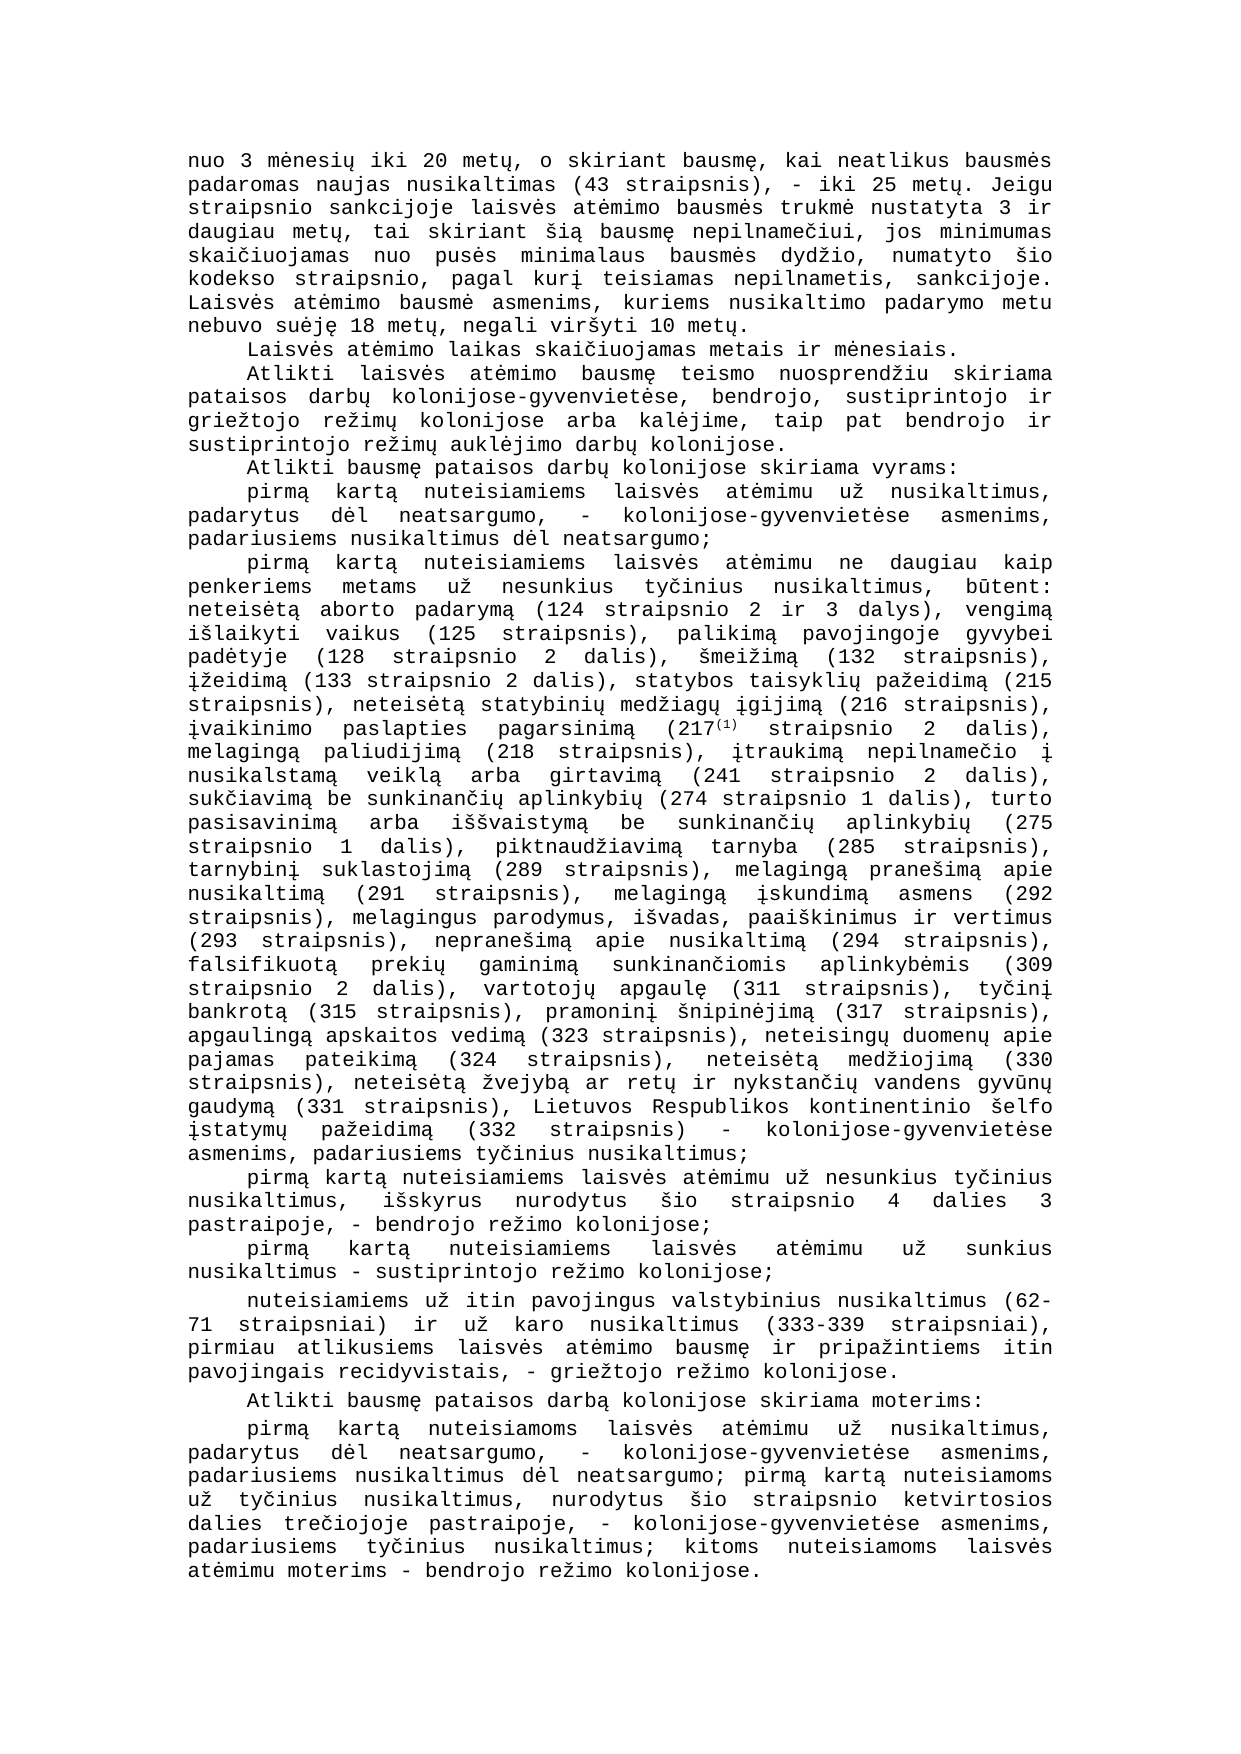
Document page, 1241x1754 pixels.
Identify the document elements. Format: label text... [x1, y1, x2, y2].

text pirmą kartą nuteisiamoms laisvės atėmimu už nusikaltimus, padarytus dėl neatsargumo, - kolonijose-gyvenvietėse asmenims, padariusiems nusikaltimus dėl neatsargumo; pirmą kartą nuteisiamoms už tyčinius nusikaltimus, nurodytus šio straipsnio ketvirtosios dalies trečiojoje pastraipoje, - kolonijose-gyvenvietėse asmenims, padariusiems tyčinius nusikaltimus; kitoms nuteisiamoms laisvės atėmimu moterims - bendrojo režimo kolonijose. [187, 1418, 1053, 1584]
text Atlikti bausmę pataisos darbą kolonijose skiriama moterims: [187, 1389, 1053, 1413]
text pirmą kartą nuteisiamiems laisvės atėmimu ne daugiau kaip penkeriems metams už nesunkius tyčinius nusikaltimus, būtent: neteisėtą aborto padarymą (124 straipsnio 2 ir 3 dalys), vengimą išlaikyti vaikus (125 straipsnis), palikimą pavojingoje gyvybei padėtyje (128 straipsnio 2 dalis), šmeižimą (132 straipsnis), įžeidimą (133 straipsnio 2 dalis), statybos taisyklių pažeidimą (215 straipsnis), neteisėtą statybinių medžiagų įgijimą (216 straipsnis), įvaikinimo paslapties pagarsinimą (217(1) straipsnio 2 dalis), melagingą paliudijimą (218 straipsnis), įtraukimą nepilnamečio į nusikalstamą veiklą arba girtavimą (241 straipsnio 2 dalis), sukčiavimą be sunkinančių aplinkybių (274 straipsnio 1 dalis), turto pasisavinimą arba iššvaistymą be sunkinančių aplinkybių (275 straipsnio 1 dalis), piktnaudžiavimą tarnyba (285 straipsnis), tarnybinį suklastojimą (289 straipsnis), melagingą pranešimą apie nusikaltimą (291 straipsnis), melagingą įskundimą asmens (292 straipsnis), melagingus parodymus, išvadas, paaiškinimus ir vertimus (293 straipsnis), nepranešimą apie nusikaltimą (294 straipsnis), falsifikuotą prekių gaminimą sunkinančiomis aplinkybėmis (309 straipsnio 2 dalis), vartotojų apgaulę (311 straipsnis), tyčinį bankrotą (315 straipsnis), pramoninį šnipinėjimą (317 straipsnis), apgaulingą apskaitos vedimą (323 straipsnis), neteisingų duomenų apie pajamas pateikimą (324 straipsnis), neteisėtą medžiojimą (330 straipsnis), neteisėtą žvejybą ar retų ir nykstančių vandens gyvūnų gaudymą (331 straipsnis), Lietuvos Respublikos kontinentinio šelfo įstatymų pažeidimą (332 straipsnis) - kolonijose-gyvenvietėse asmenims, padariusiems tyčinius nusikaltimus; [187, 552, 1053, 1167]
text pirmą kartą nuteisiamiems laisvės atėmimu už nesunkius tyčinius nusikaltimus, išskyrus nurodytus šio straipsnio 4 dalies 3 pastraipoje, - bendrojo režimo kolonijose; [187, 1167, 1053, 1238]
text Atlikti laisvės atėmimo bausmę teismo nuosprendžiu skiriama pataisos darbų kolonijose-gyvenvietėse, bendrojo, sustiprintojo ir griežtojo režimų kolonijose arba kalėjime, taip pat bendrojo ir sustiprintojo režimų auklėjimo darbų kolonijose. [187, 363, 1053, 457]
text nuo 3 mėnesių iki 20 metų, o skiriant bausmę, kai neatlikus bausmės padaromas naujas nusikaltimas (43 straipsnis), - iki 25 metų. Jeigu straipsnio sankcijoje laisvės atėmimo bausmės trukmė nustatyta 3 ir daugiau metų, tai skiriant šią bausmę nepilnamečiui, jos minimumas skaičiuojamas nuo pusės minimalaus bausmės dydžio, numatyto šio kodekso straipsnio, pagal kurį teisiamas nepilnametis, sankcijoje. Laisvės atėmimo bausmė asmenims, kuriems nusikaltimo padarymo metu nebuvo suėję 18 metų, negali viršyti 10 metų. [187, 150, 1053, 339]
text Laisvės atėmimo laikas skaičiuojamas metais ir mėnesiais. [187, 339, 1053, 363]
text pirmą kartą nuteisiamiems laisvės atėmimu už sunkius nusikaltimus - sustiprintojo režimo kolonijose; [187, 1238, 1053, 1285]
text pirmą kartą nuteisiamiems laisvės atėmimu už nusikaltimus, padarytus dėl neatsargumo, - kolonijose-gyvenvietėse asmenims, padariusiems nusikaltimus dėl neatsargumo; [187, 481, 1053, 552]
text nuteisiamiems už itin pavojingus valstybinius nusikaltimus (62-71 straipsniai) ir už karo nusikaltimus (333-339 straipsniai), pirmiau atlikusiems laisvės atėmimo bausmę ir pripažintiems itin pavojingais recidyvistais, - griežtojo režimo kolonijose. [187, 1290, 1053, 1384]
text Atlikti bausmę pataisos darbų kolonijose skiriama vyrams: [187, 457, 1053, 481]
